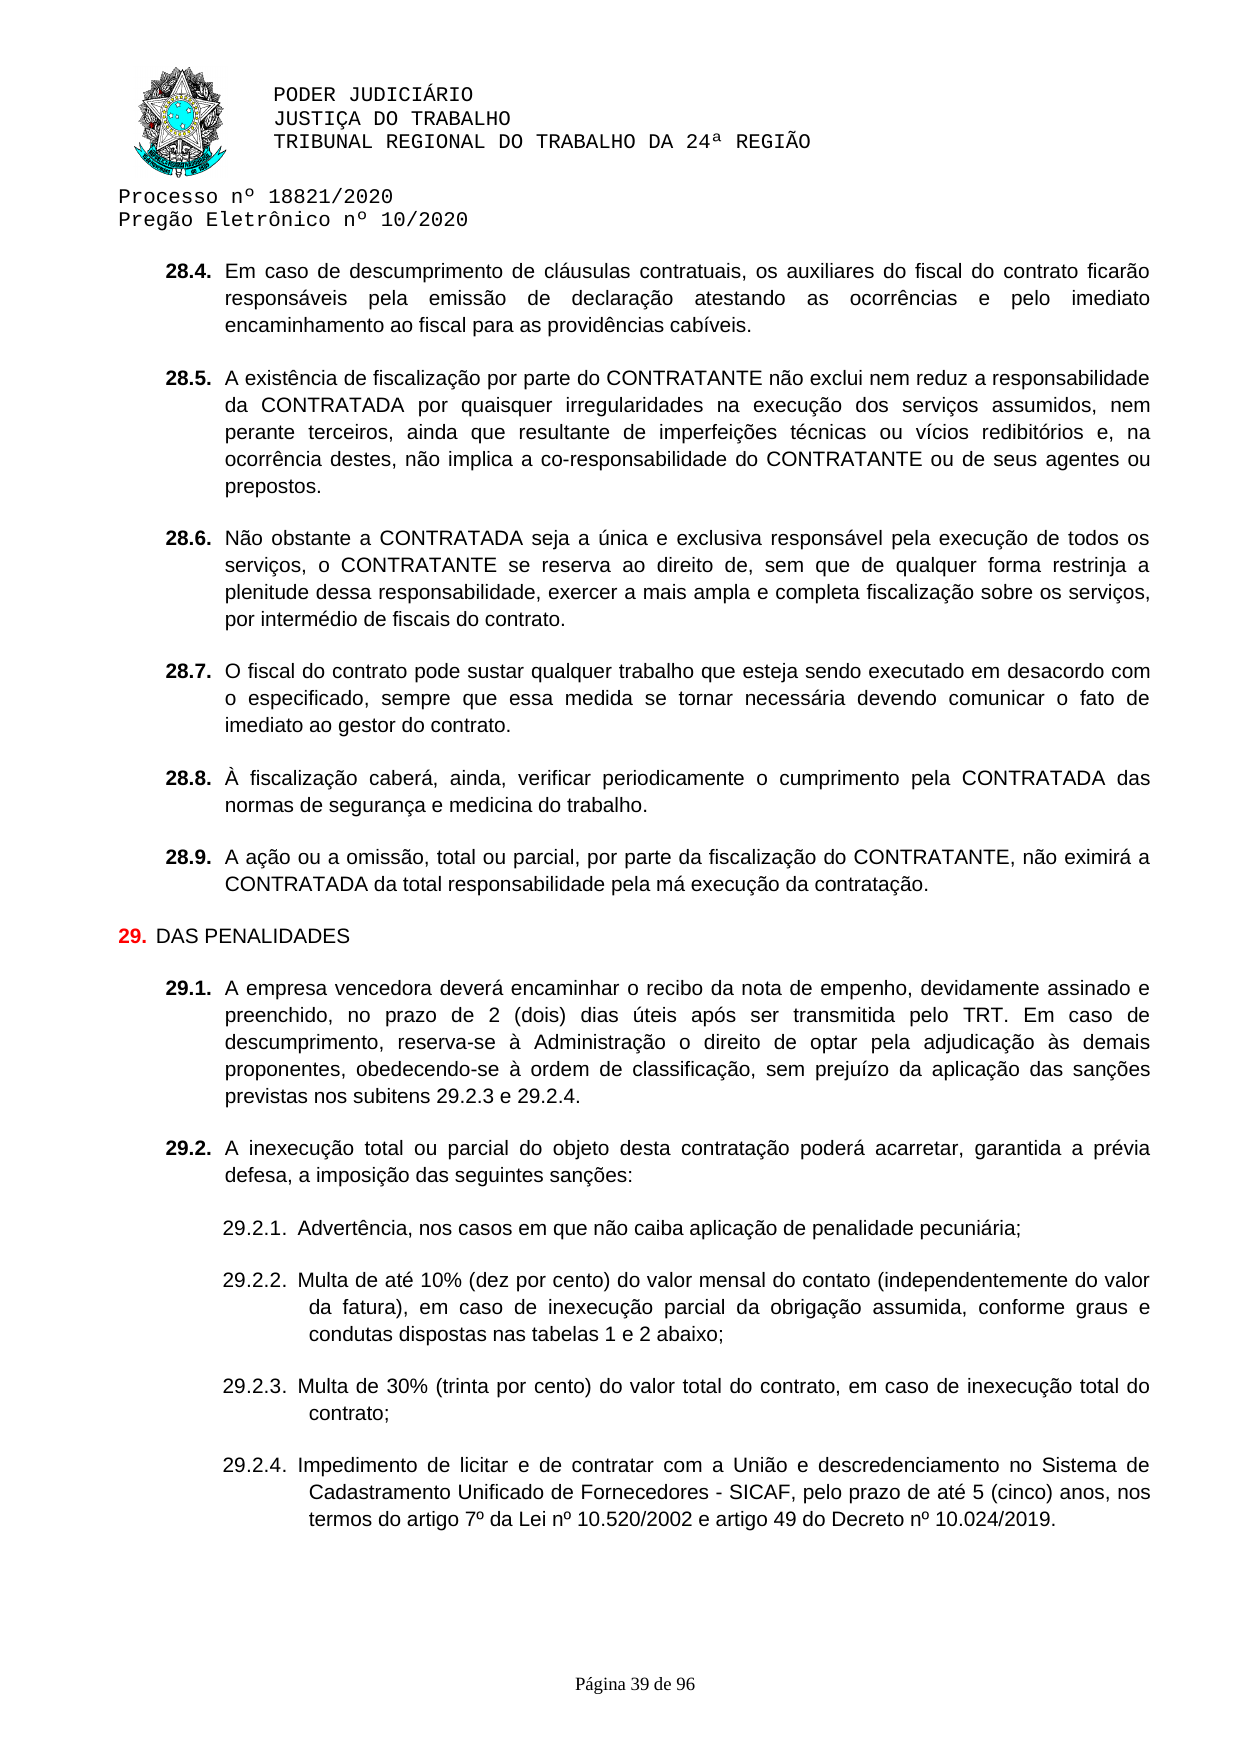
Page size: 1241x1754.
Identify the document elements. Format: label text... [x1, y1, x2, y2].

list A empresa vencedora deverá encaminhar o recibo da nota de empenho, devidamente assinado e preenchido, no prazo de 2 (dois) dias úteis após ser transmitida pelo TRT. Em caso de descumprimento, reserva-se à Administração o direito de optar pela adjudicação às demais proponentes, obedecendo-se à ordem de classificação, sem prejuízo da aplicação das sanções previstas nos subitens 29.2.3 e 29.2.4. [165, 974, 1152, 1109]
list Multa de até 10% (dez por cento) do valor mensal do contato (independentemente do valor da fatura), em caso de inexecução parcial da obrigação assumida, conforme graus e condutas dispostas nas tabelas 1 e 2 abaixo; [222, 1265, 1152, 1347]
list Advertência, nos casos em que não caiba aplicação de penalidade pecuniária; [222, 1213, 1152, 1240]
list Impedimento de licitar e de contratar com a União e descredenciamento no Sistema de Cadastramento Unificado de Fornecedores - SICAF, pelo prazo de até 5 (cinco) anos, nos termos do artigo 7º da Lei nº 10.520/2002 e artigo 49 do Decreto nº 10.024/2019. [222, 1451, 1152, 1532]
list Multa de 30% (trinta por cento) do valor total do contrato, em caso de inexecução total do contrato; [222, 1372, 1152, 1426]
list À fiscalização caberá, ainda, verificar periodicamente o cumprimento pela CONTRATADA das normas de segurança e medicina do trabalho. [165, 763, 1152, 817]
list A inexecução total ou parcial do objeto desta contratação poderá acarretar, garantida a prévia defesa, a imposição das seguintes sanções: [165, 1134, 1152, 1188]
picture [133, 66, 228, 178]
list O fiscal do contrato pode sustar qualquer trabalho que esteja sendo executado em desacordo com o especificado, sempre que essa medida se tornar necessária devendo comunicar o fato de imediato ao gestor do contrato. [165, 657, 1152, 738]
list A existência de fiscalização por parte do CONTRATANTE não exclui nem reduz a responsabilidade da CONTRATADA por quaisquer irregularidades na execução dos serviços assumidos, nem perante terceiros, ainda que resultante de imperfeições técnicas ou vícios redibitórios e, na ocorrência destes, não implica a co-responsabilidade do CONTRATANTE ou de seus agentes ou prepostos. [165, 363, 1152, 499]
subtitle DAS PENALIDADES [118, 922, 1152, 949]
list Em caso de descumprimento de cláusulas contratuais, os auxiliares do fiscal do contrato ficarão responsáveis pela emissão de declaração atestando as ocorrências e pelo imediato encaminhamento ao fiscal para as providências cabíveis. [165, 257, 1152, 338]
list Não obstante a CONTRATADA seja a única e exclusiva responsável pela execução de todos os serviços, o CONTRATANTE se reserva ao direito de, sem que de qualquer forma restrinja a plenitude dessa responsabilidade, exercer a mais ampla e completa fiscalização sobre os serviços, por intermédio de fiscais do contrato. [165, 524, 1152, 632]
list A ação ou a omissão, total ou parcial, por parte da fiscalização do CONTRATANTE, não eximirá a CONTRATADA da total responsabilidade pela má execução da contratação. [165, 842, 1152, 897]
